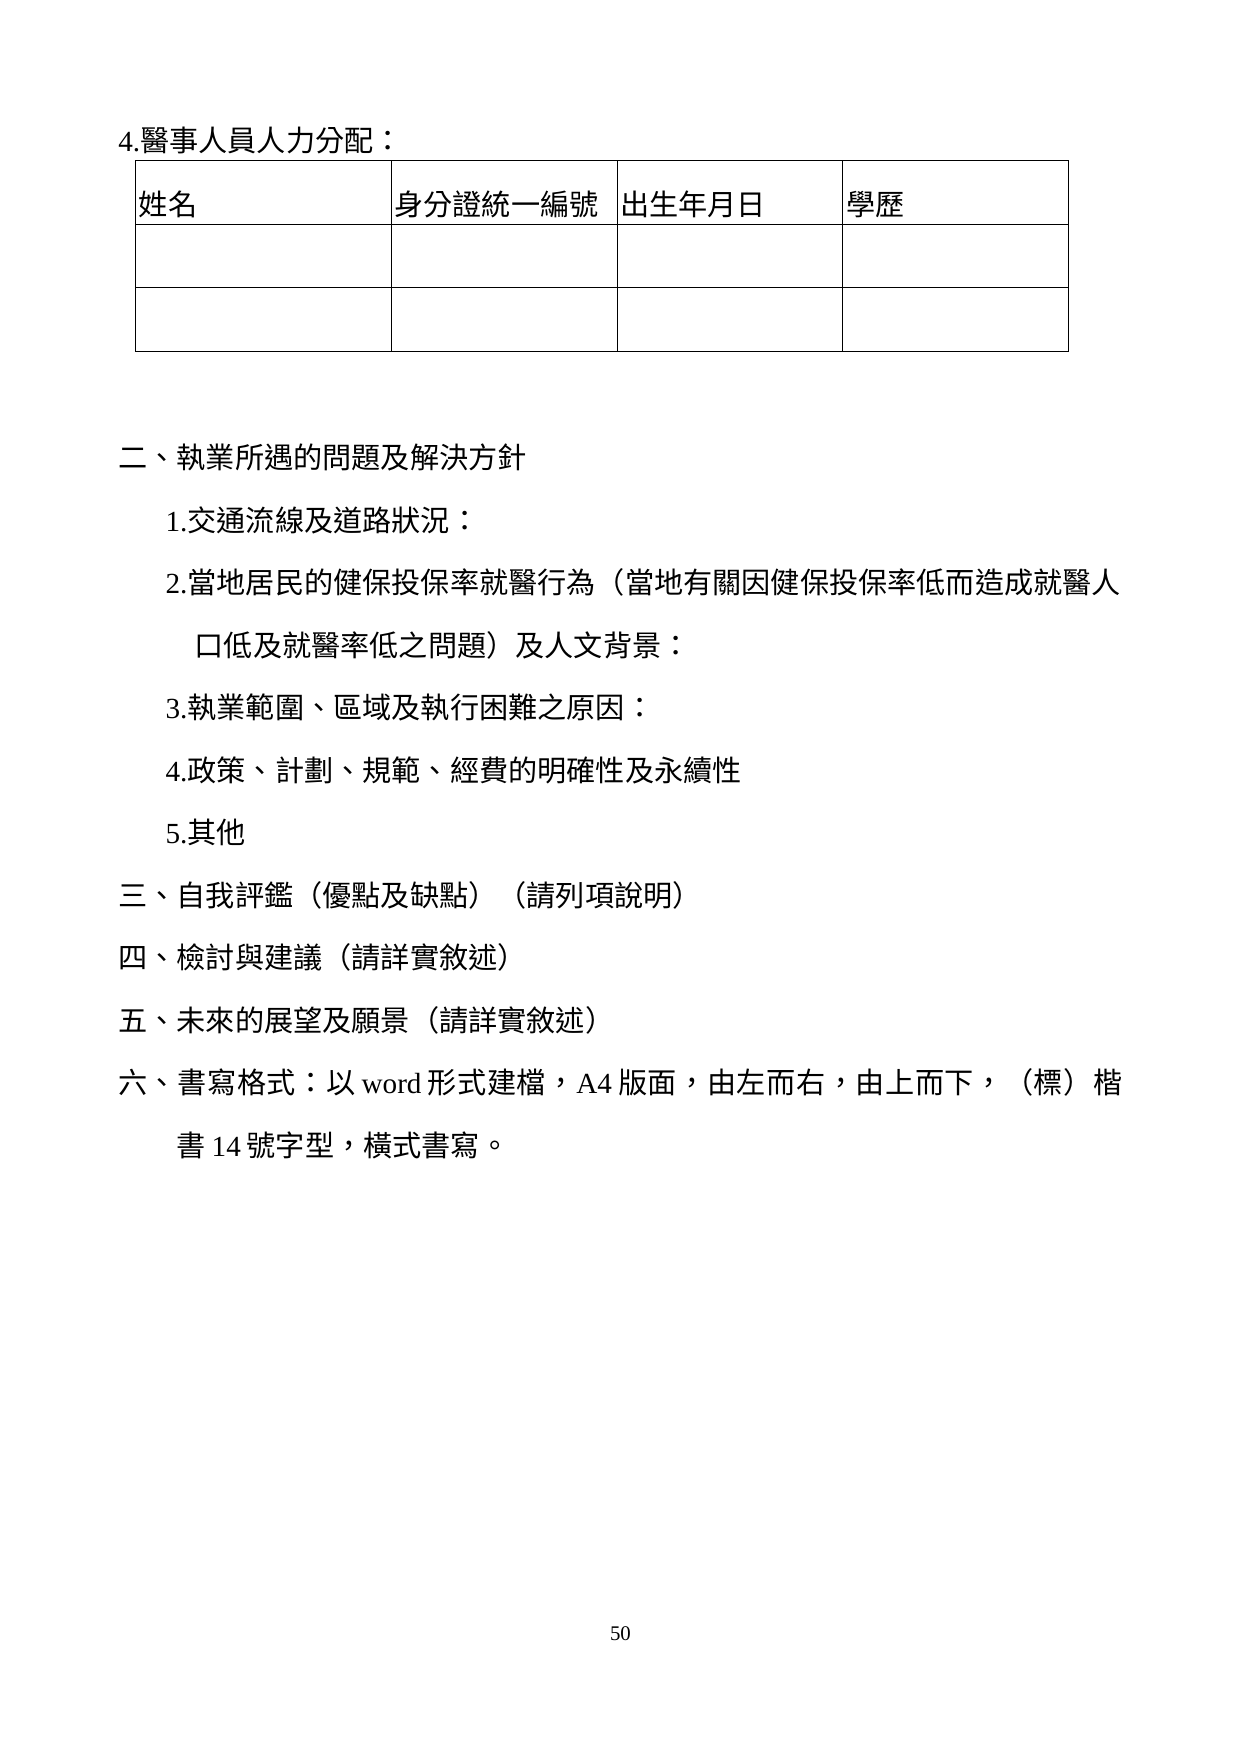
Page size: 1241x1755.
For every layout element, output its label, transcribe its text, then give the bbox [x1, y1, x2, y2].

table_cell [618, 225, 842, 287]
text 三、自我評鑑（優點及缺點）（請列項說明） [118, 852, 1122, 914]
text 1.交通流線及道路狀況： [165, 477, 1122, 539]
table_cell [136, 225, 391, 287]
text 五、未來的展望及願景（請詳實敘述） [118, 977, 1122, 1039]
table_cell [618, 288, 842, 351]
table_cell [392, 288, 617, 351]
table_cell [392, 225, 617, 287]
table_header 出生年月日 [618, 161, 842, 223]
text 2.當地居民的健保投保率就醫行為（當地有關因健保投保率低而造成就醫人口低及就醫率低之問題）及人文背景： [165, 539, 1122, 664]
text 5.其他 [165, 789, 1122, 852]
text 六、書寫格式：以word形式建檔，A4版面，由左而右，由上而下，（標）楷書14號字型，橫式書寫。 [118, 1039, 1122, 1164]
text 四、檢討與建議（請詳實敘述） [118, 914, 1122, 977]
table_header 姓名 [136, 161, 391, 223]
table_header 身分證統一編號 [392, 161, 617, 223]
text 3.執業範圍、區域及執行困難之原因： [165, 664, 1122, 727]
table_header 學歷 [843, 161, 1068, 223]
text 4.醫事人員人力分配： [118, 97, 1122, 160]
table_cell [843, 225, 1068, 287]
table_cell [136, 288, 391, 351]
text 二、執業所遇的問題及解決方針 [118, 414, 1122, 477]
text 4.政策、計劃、規範、經費的明確性及永續性 [165, 727, 1122, 789]
table_cell [843, 288, 1068, 351]
